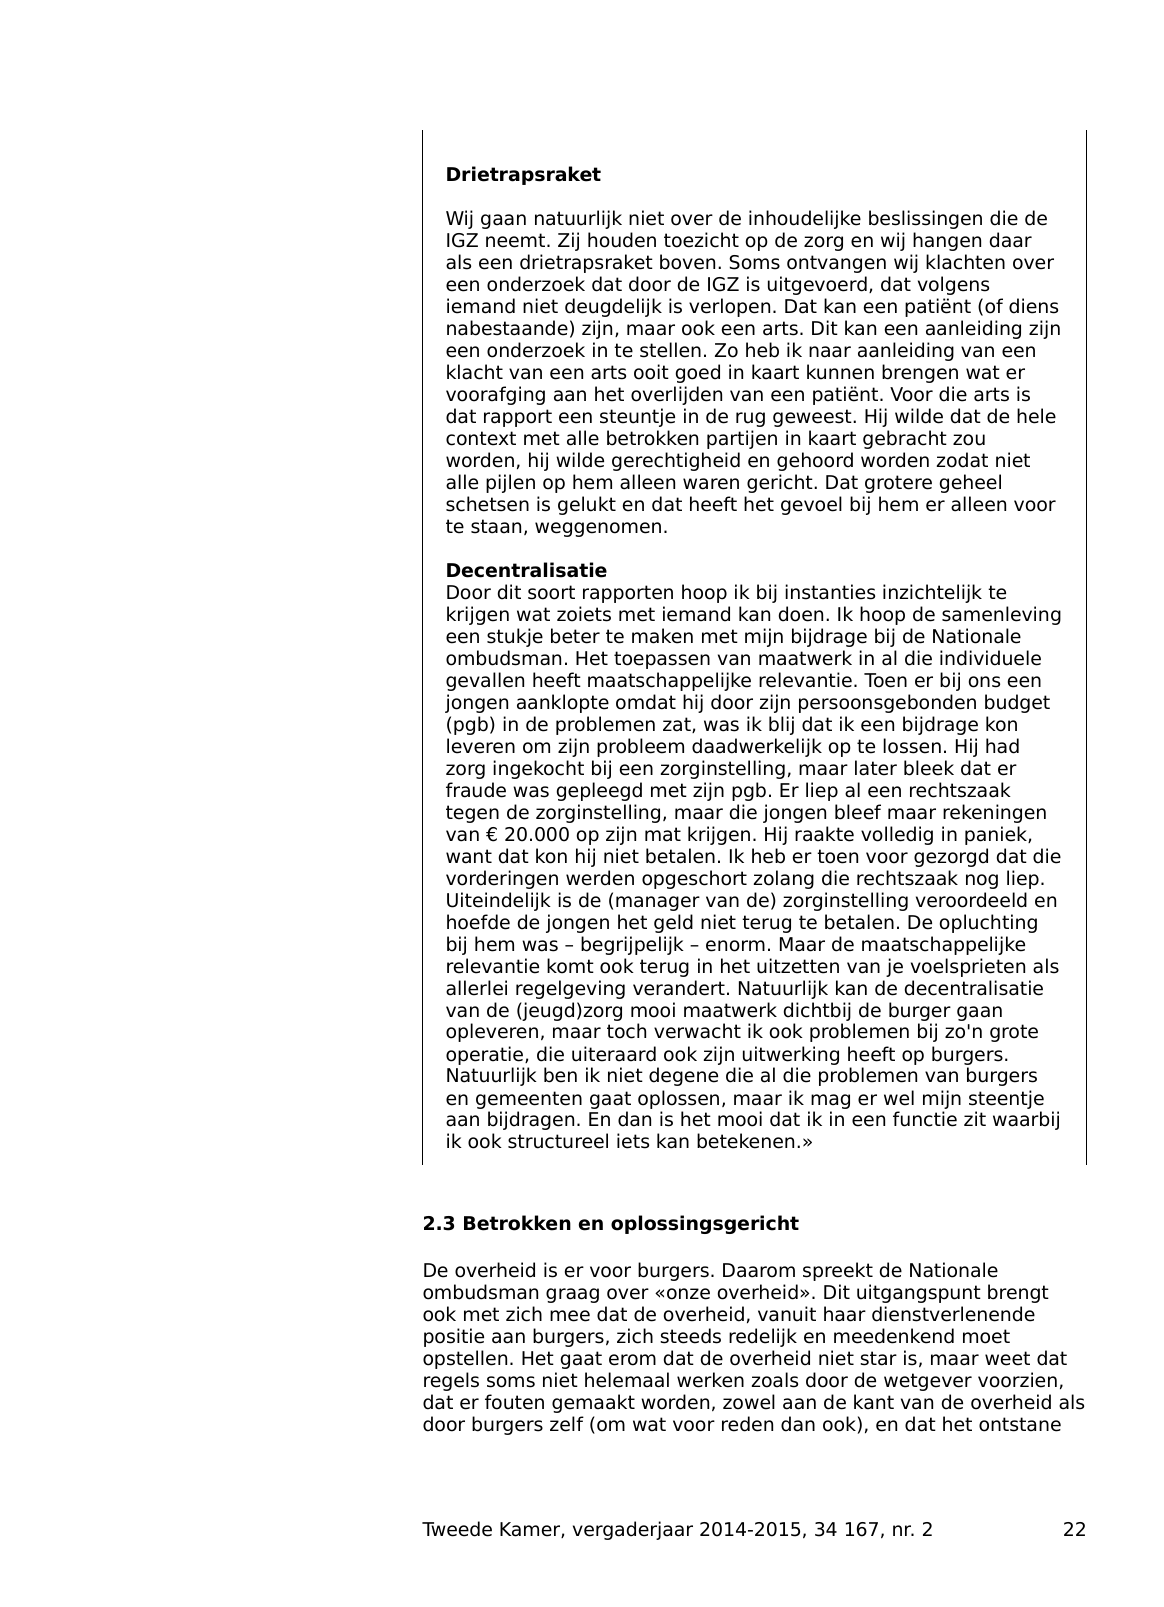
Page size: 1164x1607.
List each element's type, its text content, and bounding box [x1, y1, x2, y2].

text De overheid is er voor burgers. Daarom spreekt de Nationale ombudsman graag over «onze overheid». Dit uitgangspunt brengt ook met zich mee dat de overheid, vanuit haar dienstverlenende positie aan burgers, zich steeds redelijk en meedenkend moet opstellen. Het gaat erom dat de overheid niet star is, maar weet dat regels soms niet helemaal werken zoals door de wetgever voorzien, dat er fouten gemaakt worden, zowel aan de kant van de overheid als door burgers zelf (om wat voor reden dan ook), en dat het ontstane [422, 1260, 1087, 1436]
table_header Drietrapsraket Wij gaan natuurlijk niet over de inhoudelijke beslissingen die de IGZ neemt. Zij houden toezicht op de zorg en wij hangen daar als een drietrapsraket boven. Soms ontvangen wij klachten over een onderzoek dat door de IGZ is uitgevoerd, dat volgens iemand niet deugdelijk is verlopen. Dat kan een patiënt (of diens nabestaande) zijn, maar ook een arts. Dit kan een aanleiding zijn een onderzoek in te stellen. Zo heb ik naar aanleiding van een klacht van een arts ooit goed in kaart kunnen brengen wat er voorafging aan het overlijden van een patiënt. Voor die arts is dat rapport een steuntje in de rug geweest. Hij wilde dat de hele context met alle betrokken partijen in kaart gebracht zou worden, hij wilde gerechtigheid en gehoord worden zodat niet alle pijlen op hem alleen waren gericht. Dat grotere geheel schetsen is gelukt en dat heeft het gevoel bij hem er alleen voor te staan, weggenomen. Decentralisatie Door dit soort rapporten hoop ik bij instanties inzichtelijk te krijgen wat zoiets met iemand kan doen. Ik hoop de samenleving een stukje beter te maken met mijn bijdrage bij de Nationale ombudsman. Het toepassen van maatwerk in al die individuele gevallen heeft maatschappelijke relevantie. Toen er bij ons een jongen aanklopte omdat hij door zijn persoonsgebonden budget (pgb) in de problemen zat, was ik blij dat ik een bijdrage kon leveren om zijn probleem daadwerkelijk op te lossen. Hij had zorg ingekocht bij een zorginstelling, maar later bleek dat er fraude was gepleegd met zijn pgb. Er liep al een rechtszaak tegen de zorginstelling, maar die jongen bleef maar rekeningen van € 20.000 op zijn mat krijgen. Hij raakte volledig in paniek, want dat kon hij niet betalen. Ik heb er toen voor gezorgd dat die vorderingen werden opgeschort zolang die rechtszaak nog liep. Uiteindelijk is de (manager van de) zorginstelling veroordeeld en hoefde de jongen het geld niet terug te betalen. De opluchting bij hem was – begrijpelijk – enorm. Maar de maatschappelijke relevantie komt ook terug in het uitzetten van je voelsprieten als allerlei regelgeving verandert. Natuurlijk kan de decentralisatie van de (jeugd)zorg mooi maatwerk dichtbij de burger gaan opleveren, maar toch verwacht ik ook problemen bij zo'n grote operatie, die uiteraard ook zijn uitwerking heeft op burgers. Natuurlijk ben ik niet degene die al die problemen van burgers en gemeenten gaat oplossen, maar ik mag er wel mijn steentje aan bijdragen. En dan is het mooi dat ik in een functie zit waarbij ik ook structureel iets kan betekenen.» [423, 130, 1086, 1165]
subtitle 2.3 Betrokken en oplossingsgericht [422, 1213, 1087, 1235]
